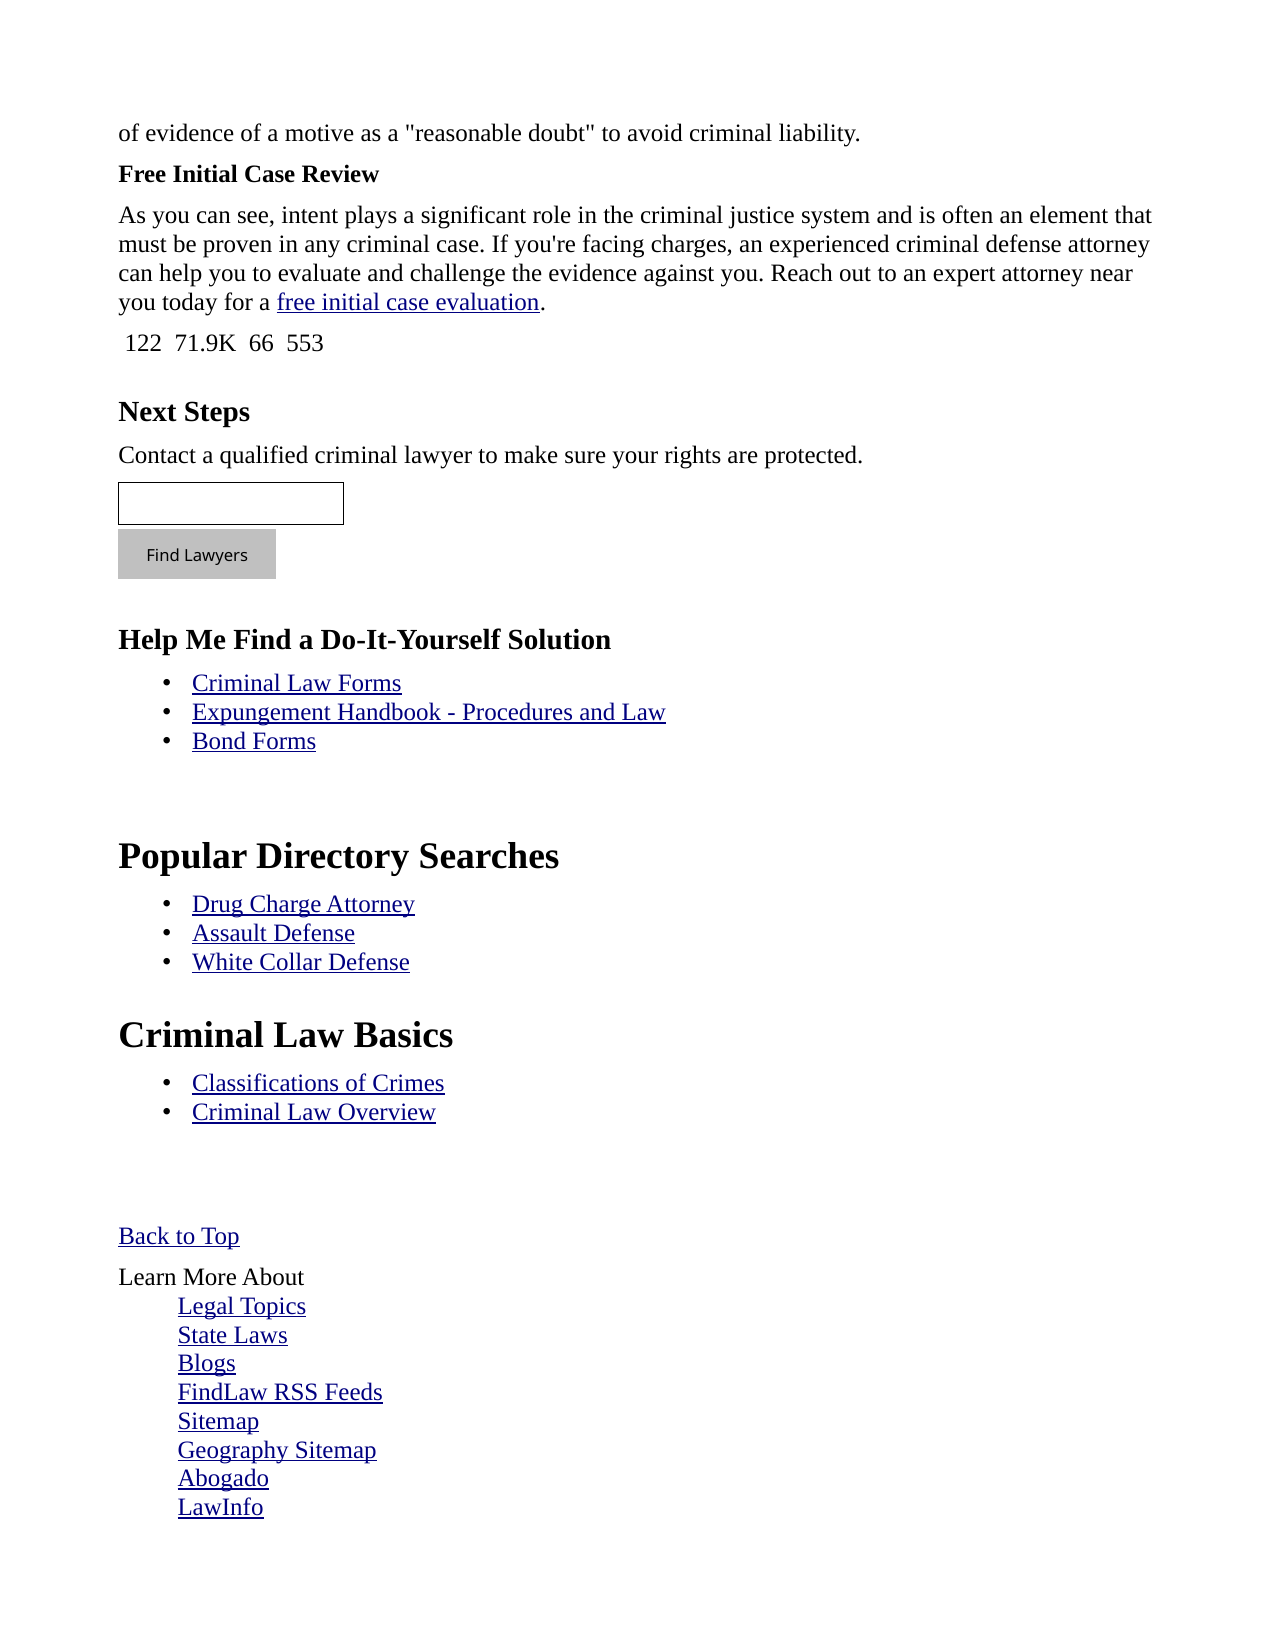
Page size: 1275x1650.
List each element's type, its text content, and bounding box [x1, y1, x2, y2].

text As you can see, intent plays a significant role in the criminal justice system and is often an element that must be proven in any criminal case. If you're facing charges, an experienced criminal defense attorney can help you to evaluate and challenge the evidence against you. Reach out to an expert attorney near you today for a free initial case evaluation. [118, 201, 1157, 316]
list Drug Charge Attorney [162, 889, 1157, 918]
text Free Initial Case Review [118, 159, 1157, 188]
text Back to Top [118, 1221, 1157, 1250]
list Criminal Law Overview [162, 1097, 1157, 1126]
list Criminal Law Forms [162, 668, 1157, 697]
list Assault Defense [162, 918, 1157, 947]
subtitle Criminal Law Basics [118, 1013, 1157, 1056]
list Abogado [177, 1463, 1157, 1492]
subtitle Help Me Find a Do-It-Yourself Solution [118, 622, 1157, 656]
list FindLaw RSS Feeds [177, 1377, 1157, 1406]
list Geography Sitemap [177, 1435, 1157, 1463]
list Sitemap [177, 1406, 1157, 1435]
text Contact a qualified criminal lawyer to make sure your rights are protected. [118, 440, 1157, 469]
list Expungement Handbook - Procedures and Law [162, 697, 1157, 726]
text of evidence of a motive as a "reasonable doubt" to avoid criminal liability. [118, 118, 1157, 147]
list Blogs [177, 1348, 1157, 1377]
subtitle Learn More About [118, 1262, 1157, 1291]
subtitle Popular Directory Searches [118, 833, 1157, 877]
subtitle Next Steps [118, 394, 1157, 428]
list White Collar Defense [162, 947, 1157, 975]
list Legal Topics [177, 1291, 1157, 1320]
text 122 71.9K 66 553 [118, 328, 1157, 357]
list Bond Forms [162, 726, 1157, 755]
list Classifications of Crimes [162, 1068, 1157, 1097]
list LawInfo [177, 1492, 1157, 1521]
list State Laws [177, 1320, 1157, 1348]
